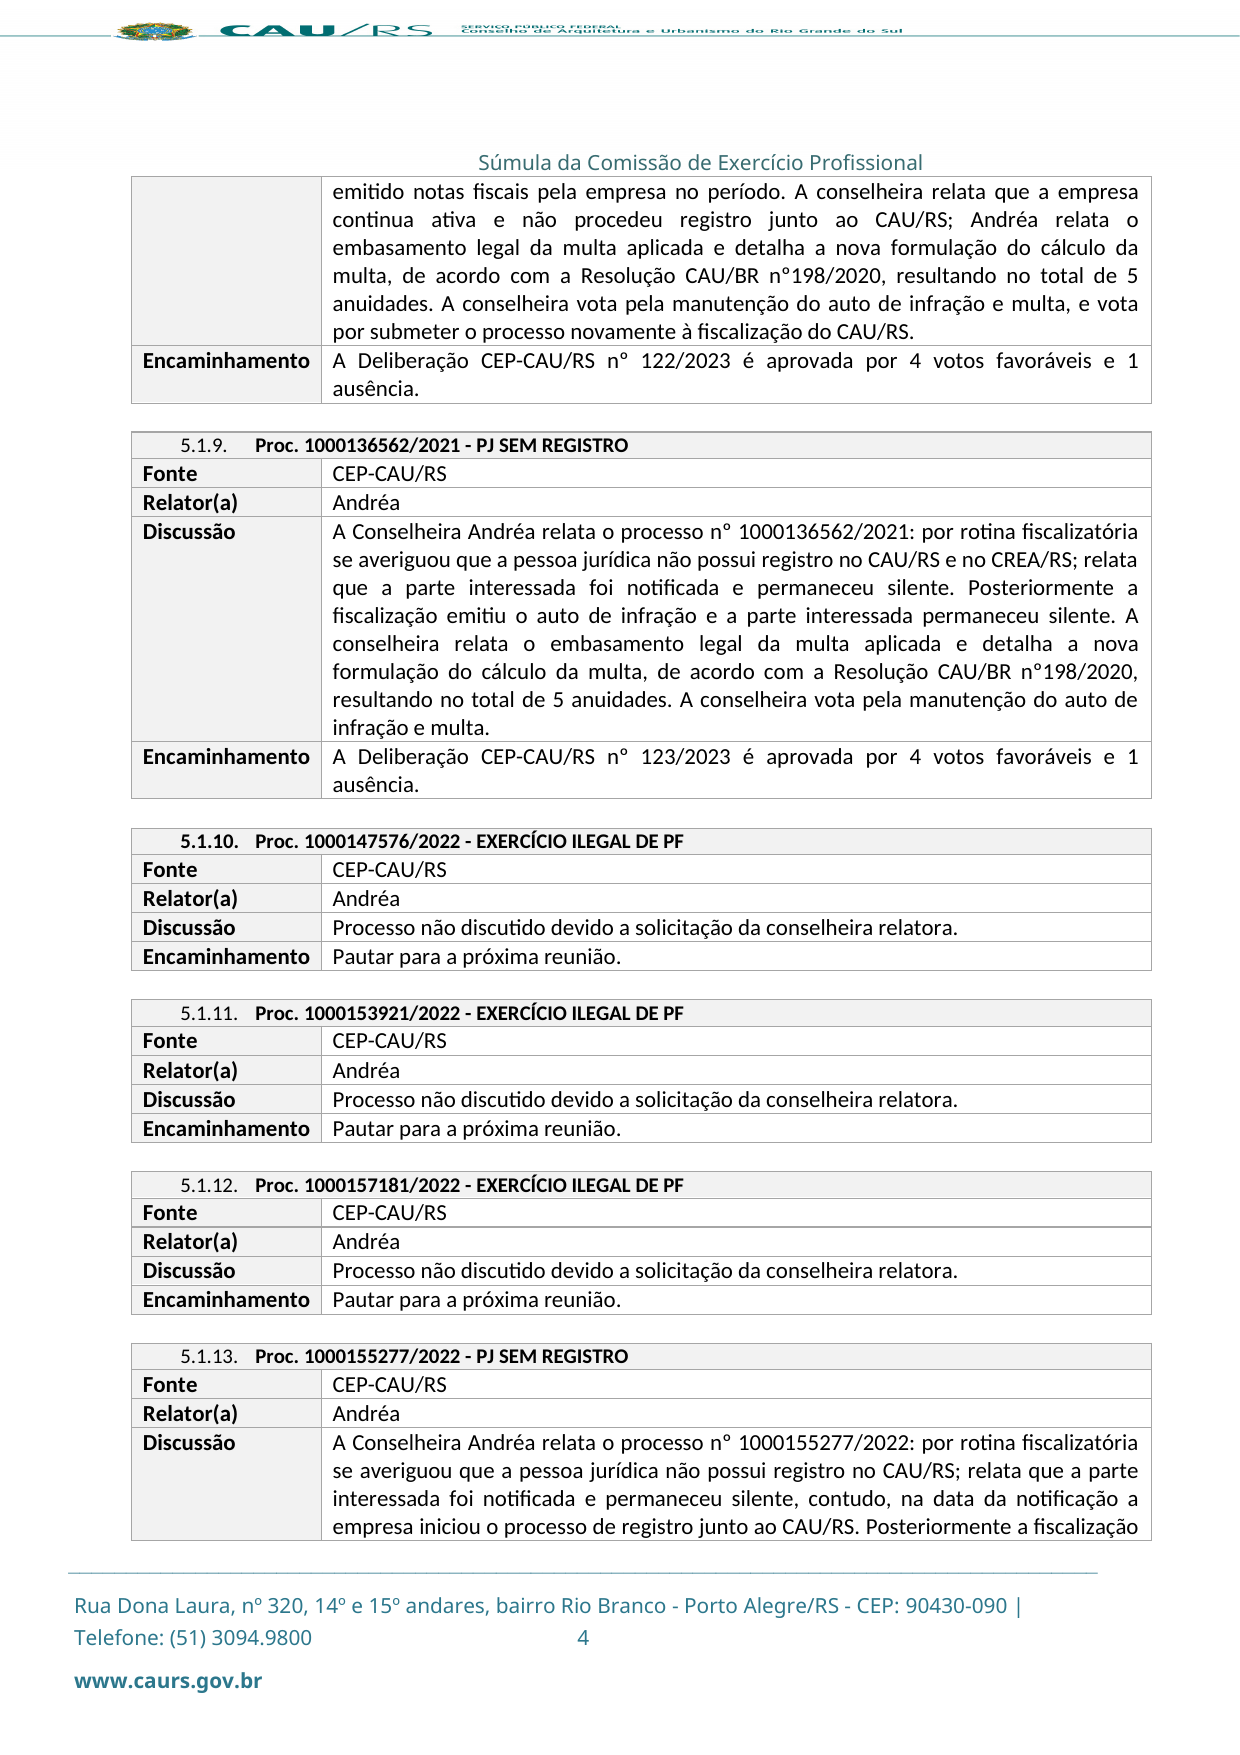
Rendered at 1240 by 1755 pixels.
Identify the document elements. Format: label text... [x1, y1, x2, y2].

table_cell Pautar para a próxima reunião. [322, 1286, 1151, 1314]
table_cell Pautar para a próxima reunião. [322, 942, 1151, 970]
table_cell Proc. 1000157181/2022 - EXERCÍCIO ILEGAL DE PF [132, 1172, 1151, 1197]
table_cell Fonte [132, 459, 321, 487]
table_cell CEP-CAU/RS [322, 459, 1151, 487]
table_cell [131, 404, 1151, 431]
table_cell Encaminhamento [132, 942, 321, 970]
table_cell Relator(a) [132, 488, 321, 516]
table_cell Discussão [132, 1257, 321, 1284]
table_cell [131, 1143, 1151, 1171]
table_cell A Conselheira Andréa relata o processo nº 1000155277/2022: por rotina fiscalizatória se averiguou que a pessoa jurídica não possui registro no CAU/RS; relata que a parte interessada foi notificada e permaneceu silente, contudo, na data da notificação a empresa iniciou o processo de registro junto ao CAU/RS. Posteriormente a fiscalização [322, 1428, 1151, 1540]
table_cell A Deliberação CEP-CAU/RS nº 123/2023 é aprovada por 4 votos favoráveis e 1 ausência. [322, 742, 1151, 798]
table_cell Relator(a) [132, 1228, 321, 1256]
table_cell Relator(a) [132, 884, 321, 912]
table_cell A Deliberação CEP-CAU/RS nº 122/2023 é aprovada por 4 votos favoráveis e 1 ausência. [322, 346, 1151, 402]
table_cell Proc. 1000136562/2021 - PJ SEM REGISTRO [132, 433, 1151, 458]
table_cell emitido notas fiscais pela empresa no período. A conselheira relata que a empresa continua ativa e não procedeu registro junto ao CAU/RS; Andréa relata o embasamento legal da multa aplicada e detalha a nova formulação do cálculo da multa, de acordo com a Resolução CAU/BR nº198/2020, resultando no total de 5 anuidades. A conselheira vota pela manutenção do auto de infração e multa, e vota por submeter o processo novamente à fiscalização do CAU/RS. [322, 177, 1151, 345]
table_cell A Conselheira Andréa relata o processo nº 1000136562/2021: por rotina fiscalizatória se averiguou que a pessoa jurídica não possui registro no CAU/RS e no CREA/RS; relata que a parte interessada foi notificada e permaneceu silente. Posteriormente a fiscalização emitiu o auto de infração e a parte interessada permaneceu silente. A conselheira relata o embasamento legal da multa aplicada e detalha a nova formulação do cálculo da multa, de acordo com a Resolução CAU/BR nº198/2020, resultando no total de 5 anuidades. A conselheira vota pela manutenção do auto de infração e multa. [322, 517, 1151, 741]
table_cell Processo não discutido devido a solicitação da conselheira relatora. [322, 913, 1151, 941]
table_cell CEP-CAU/RS [322, 1199, 1151, 1226]
table_cell Encaminhamento [132, 346, 321, 402]
table_cell [131, 1315, 1151, 1343]
table_cell Encaminhamento [132, 742, 321, 798]
table_cell [131, 971, 1151, 999]
table_cell Fonte [132, 1027, 321, 1055]
table_cell Andréa [322, 884, 1151, 912]
table_cell Andréa [322, 1056, 1151, 1084]
table_cell Fonte [132, 1370, 321, 1398]
table_cell CEP-CAU/RS [322, 855, 1151, 883]
table_cell Andréa [322, 488, 1151, 516]
table_cell Processo não discutido devido a solicitação da conselheira relatora. [322, 1257, 1151, 1284]
table_cell Pautar para a próxima reunião. [322, 1114, 1151, 1142]
table_cell Proc. 1000147576/2022 - EXERCÍCIO ILEGAL DE PF [132, 829, 1151, 854]
table_cell Andréa [322, 1399, 1151, 1427]
table_cell Discussão [132, 1428, 321, 1540]
table_cell Fonte [132, 1199, 321, 1226]
table_cell CEP-CAU/RS [322, 1370, 1151, 1398]
table_cell Fonte [132, 855, 321, 883]
table_cell CEP-CAU/RS [322, 1027, 1151, 1055]
table_cell Discussão [132, 517, 321, 741]
table_cell Discussão [132, 1085, 321, 1113]
table_cell Relator(a) [132, 1056, 321, 1084]
table_cell Relator(a) [132, 1399, 321, 1427]
table_cell Processo não discutido devido a solicitação da conselheira relatora. [322, 1085, 1151, 1113]
table_cell [131, 799, 1151, 827]
table_cell Encaminhamento [132, 1114, 321, 1142]
table_cell [132, 177, 321, 345]
table_cell Proc. 1000155277/2022 - PJ SEM REGISTRO [132, 1344, 1151, 1369]
table_cell Andréa [322, 1228, 1151, 1256]
table_cell Encaminhamento [132, 1286, 321, 1314]
table_cell Proc. 1000153921/2022 - EXERCÍCIO ILEGAL DE PF [132, 1000, 1151, 1026]
table_cell Discussão [132, 913, 321, 941]
